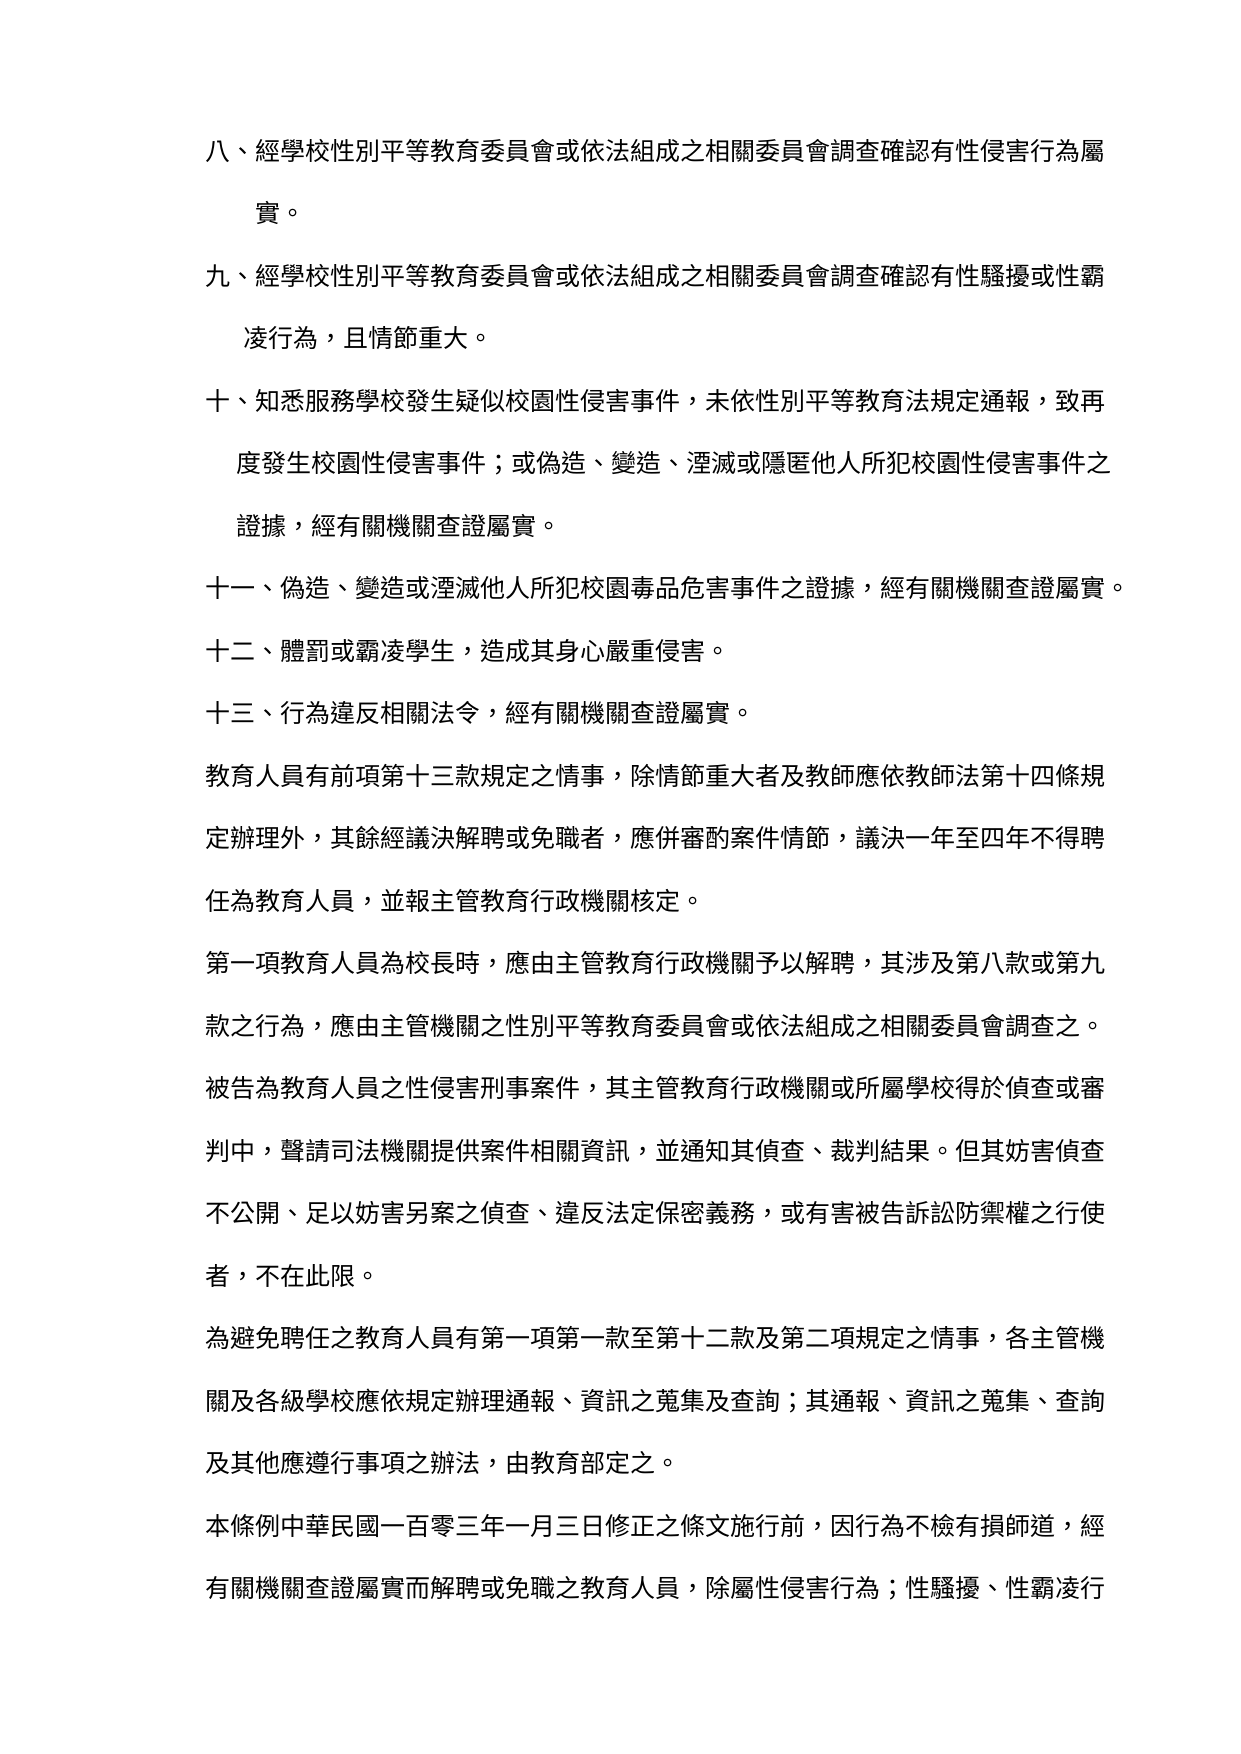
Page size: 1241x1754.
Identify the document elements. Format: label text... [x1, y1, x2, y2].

text 被告為教育人員之性侵害刑事案件，其主管教育行政機關或所屬學校得於偵查或審判中，聲請司法機關提供案件相關資訊，並通知其偵查、裁判結果。但其妨害偵查不公開、足以妨害另案之偵查、違反法定保密義務，或有害被告訴訟防禦權之行使者，不在此限。 [206, 1045, 1122, 1295]
text 九、經學校性別平等教育委員會或依法組成之相關委員會調查確認有性騷擾或性霸凌行為，且情節重大。 [206, 233, 1122, 358]
text 十二、體罰或霸凌學生，造成其身心嚴重侵害。 [118, 608, 1122, 670]
text 十一、偽造、變造或湮滅他人所犯校園毒品危害事件之證據，經有關機關查證屬實。 [206, 545, 1122, 608]
text 第一項教育人員為校長時，應由主管教育行政機關予以解聘，其涉及第八款或第九款之行為，應由主管機關之性別平等教育委員會或依法組成之相關委員會調查之。 [206, 920, 1122, 1045]
text 十三、行為違反相關法令，經有關機關查證屬實。 [118, 670, 1122, 733]
text 教育人員有前項第十三款規定之情事，除情節重大者及教師應依教師法第十四條規定辦理外，其餘經議決解聘或免職者，應併審酌案件情節，議決一年至四年不得聘任為教育人員，並報主管教育行政機關核定。 [206, 733, 1122, 920]
text 十、知悉服務學校發生疑似校園性侵害事件，未依性別平等教育法規定通報，致再度發生校園性侵害事件；或偽造、變造、湮滅或隱匿他人所犯校園性侵害事件之證據，經有關機關查證屬實。 [206, 358, 1122, 545]
text 本條例中華民國一百零三年一月三日修正之條文施行前，因行為不檢有損師道，經有關機關查證屬實而解聘或免職之教育人員，除屬性侵害行為；性騷擾、性霸凌行 [206, 1483, 1122, 1608]
text 八、經學校性別平等教育委員會或依法組成之相關委員會調查確認有性侵害行為屬實。 [206, 108, 1122, 233]
text 為避免聘任之教育人員有第一項第一款至第十二款及第二項規定之情事，各主管機關及各級學校應依規定辦理通報、資訊之蒐集及查詢；其通報、資訊之蒐集、查詢及其他應遵行事項之辦法，由教育部定之。 [206, 1295, 1122, 1483]
